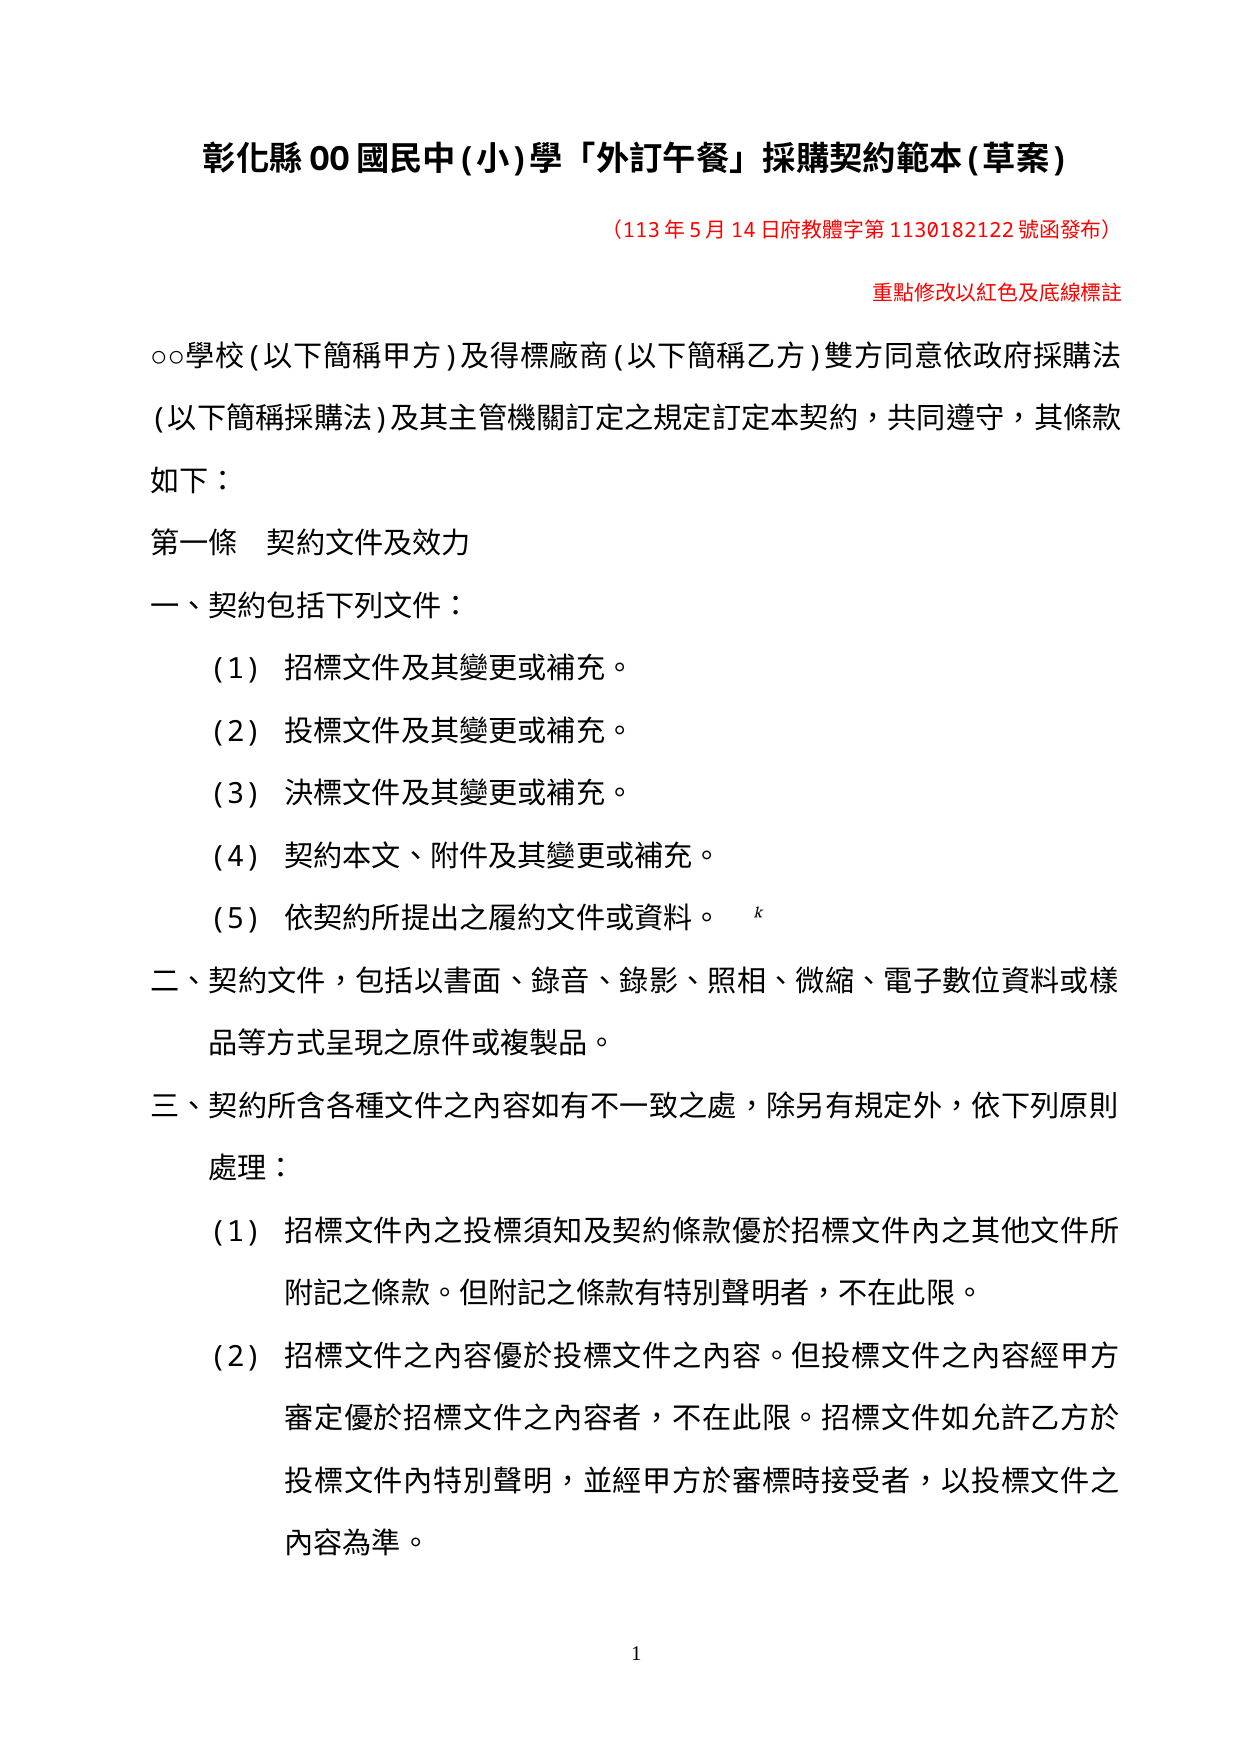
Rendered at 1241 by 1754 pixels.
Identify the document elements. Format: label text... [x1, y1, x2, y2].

list 契約本文、附件及其變更或補充。 [209, 812, 1122, 874]
text （113年5月14日府教體字第1130182122號函發布） [150, 187, 1122, 249]
list 招標文件及其變更或補充。 [209, 624, 1122, 687]
list 投標文件及其變更或補充。 [209, 687, 1122, 749]
text 二、契約文件，包括以書面、錄音、錄影、照相、微縮、電子數位資料或樣品等方式呈現之原件或複製品。 [150, 937, 1122, 1062]
text 第一條 契約文件及效力 [150, 499, 1122, 562]
text 彰化縣OO國民中(小)學「外訂午餐」採購契約範本(草案) [150, 115, 1122, 177]
list 依契約所提出之履約文件或資料。 [209, 874, 1122, 937]
text 重點修改以紅色及底線標註 [150, 249, 1122, 312]
list 招標文件內之投標須知及契約條款優於招標文件內之其他文件所附記之條款。但附記之條款有特別聲明者，不在此限。 [209, 1187, 1122, 1312]
text ○○學校(以下簡稱甲方)及得標廠商(以下簡稱乙方)雙方同意依政府採購法(以下簡稱採購法)及其主管機關訂定之規定訂定本契約，共同遵守，其條款如下： [150, 312, 1122, 499]
list 決標文件及其變更或補充。 [209, 749, 1122, 812]
text 三、契約所含各種文件之內容如有不一致之處，除另有規定外，依下列原則處理： [150, 1062, 1122, 1187]
list 招標文件之內容優於投標文件之內容。但投標文件之內容經甲方審定優於招標文件之內容者，不在此限。招標文件如允許乙方於投標文件內特別聲明，並經甲方於審標時接受者，以投標文件之內容為準。 [209, 1312, 1122, 1562]
text 一、契約包括下列文件： [150, 562, 1122, 624]
